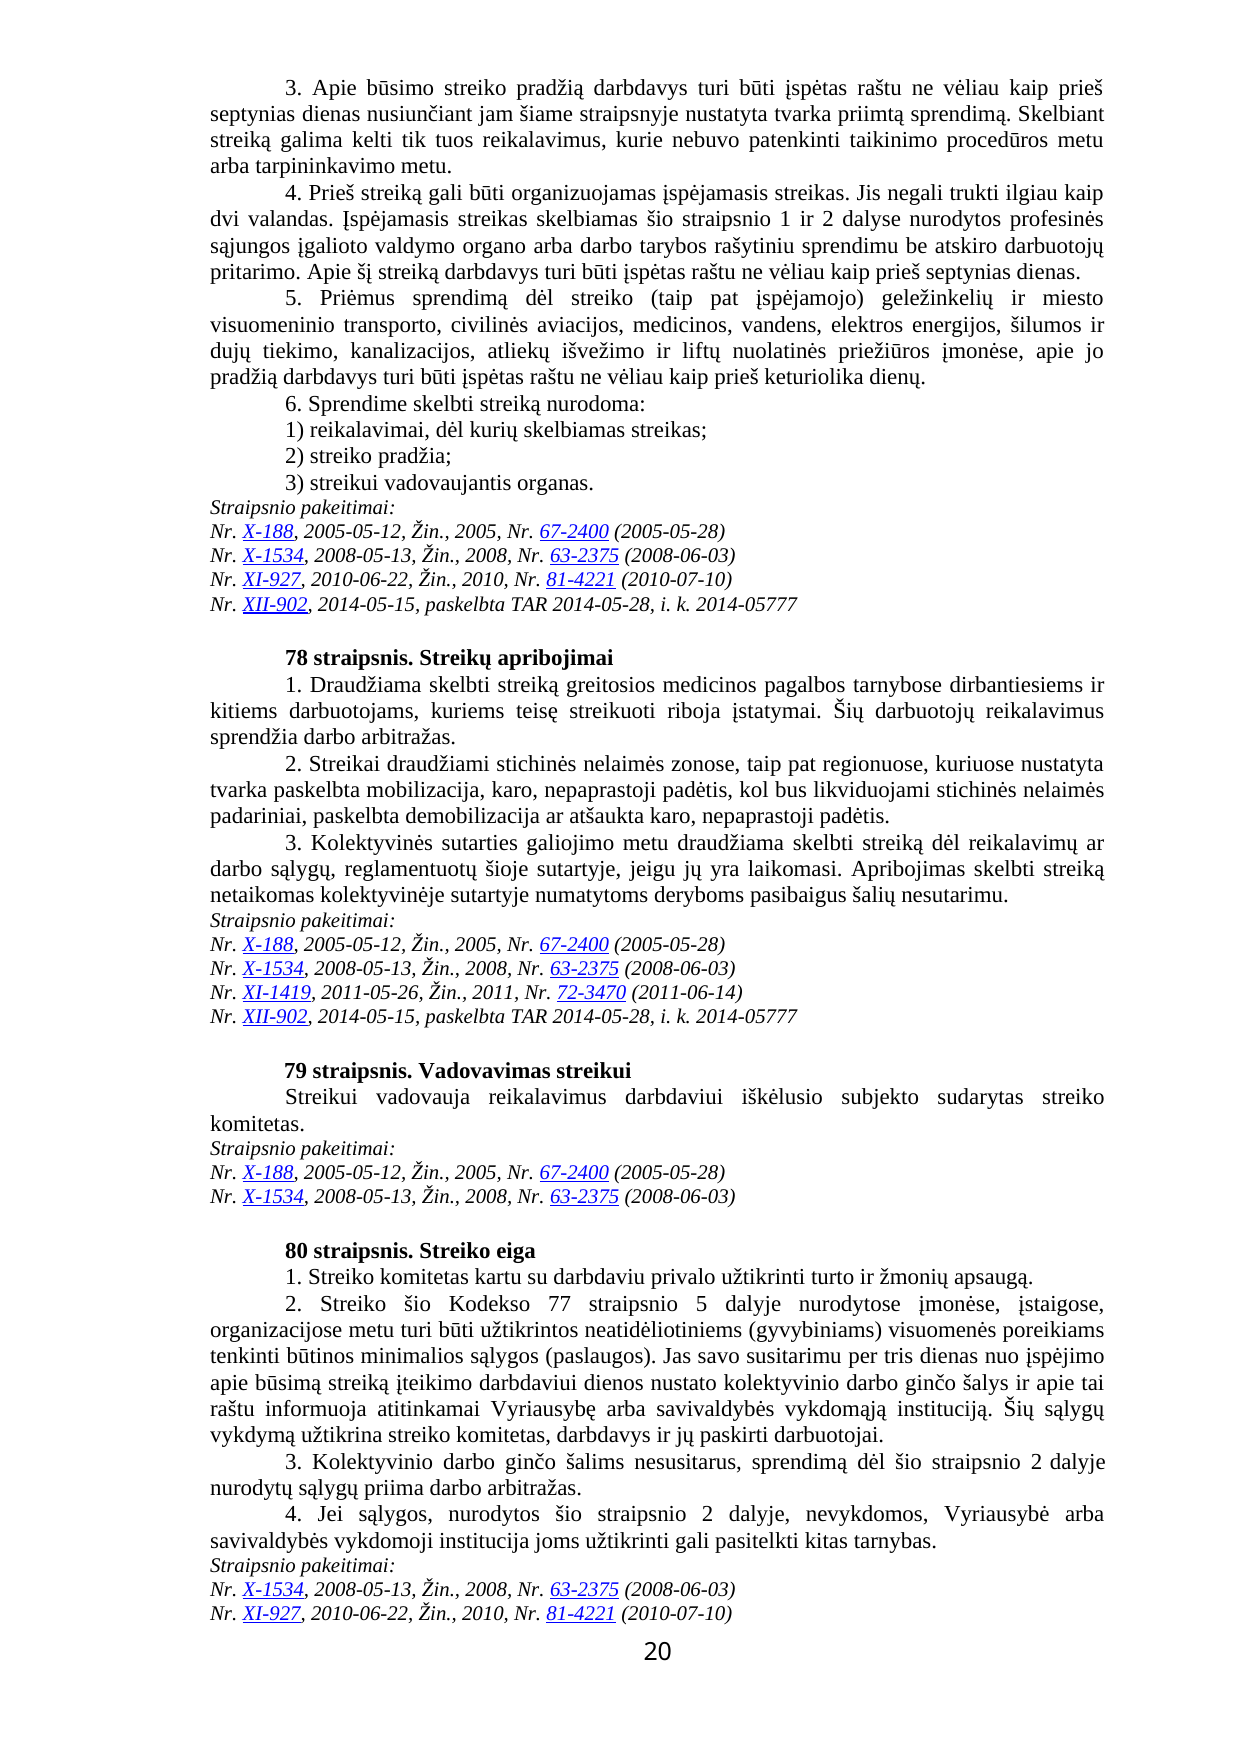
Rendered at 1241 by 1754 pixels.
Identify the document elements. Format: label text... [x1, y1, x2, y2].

text 79 straipsnis. Vadovavimas streikui [210, 1057, 1106, 1083]
text Nr. XII-902, 2014-05-15, paskelbta TAR 2014-05-28, i. k. 2014-05777 [210, 591, 1106, 616]
text Nr. XI-927, 2010-06-22, Žin., 2010, Nr. 81-4221 (2010-07-10) [210, 567, 1106, 591]
text Nr. X-188, 2005-05-12, Žin., 2005, Nr. 67-2400 (2005-05-28) [210, 1160, 1106, 1184]
text Nr. XI-927, 2010-06-22, Žin., 2010, Nr. 81-4221 (2010-07-10) [210, 1601, 1106, 1625]
text 3. Kolektyvinės sutarties galiojimo metu draudžiama skelbti streiką dėl reikalavimų ar darbo sąlygų, reglamentuotų šioje sutartyje, jeigu jų yra laikomasi. Apribojimas skelbti streiką netaikomas kolektyvinėje sutartyje numatytoms deryboms pasibaigus šalių nesutarimu. [210, 829, 1106, 908]
text 3. Apie būsimo streiko pradžią darbdavys turi būti įspėtas raštu ne vėliau kaip prieš septynias dienas nusiunčiant jam šiame straipsnyje nustatyta tvarka priimtą sprendimą. Skelbiant streiką galima kelti tik tuos reikalavimus, kurie nebuvo patenkinti taikinimo procedūros metu arba tarpininkavimo metu. [210, 73, 1106, 179]
text 2. Streikai draudžiami stichinės nelaimės zonose, taip pat regionuose, kuriuose nustatyta tvarka paskelbta mobilizacija, karo, nepaprastoji padėtis, kol bus likviduojami stichinės nelaimės padariniai, paskelbta demobilizacija ar atšaukta karo, nepaprastoji padėtis. [210, 750, 1106, 829]
text 5. Priėmus sprendimą dėl streiko (taip pat įspėjamojo) geležinkelių ir miesto visuomeninio transporto, civilinės aviacijos, medicinos, vandens, elektros energijos, šilumos ir dujų tiekimo, kanalizacijos, atliekų išvežimo ir liftų nuolatinės priežiūros įmonėse, apie jo pradžią darbdavys turi būti įspėtas raštu ne vėliau kaip prieš keturiolika dienų. [210, 284, 1106, 390]
text 4. Jei sąlygos, nurodytos šio straipsnio 2 dalyje, nevykdomos, Vyriausybė arba savivaldybės vykdomoji institucija joms užtikrinti gali pasitelkti kitas tarnybas. [210, 1500, 1106, 1553]
text Nr. XII-902, 2014-05-15, paskelbta TAR 2014-05-28, i. k. 2014-05777 [210, 1004, 1106, 1028]
text 2. Streiko šio Kodekso 77 straipsnio 5 dalyje nurodytose įmonėse, įstaigose, organizacijose metu turi būti užtikrintos neatidėliotiniems (gyvybiniams) visuomenės poreikiams tenkinti būtinos minimalios sąlygos (paslaugos). Jas savo susitarimu per tris dienas nuo įspėjimo apie būsimą streiką įteikimo darbdaviui dienos nustato kolektyvinio darbo ginčo šalys ir apie tai raštu informuoja atitinkamai Vyriausybę arba savivaldybės vykdomąją instituciją. Šių sąlygų vykdymą užtikrina streiko komitetas, darbdavys ir jų paskirti darbuotojai. [210, 1289, 1106, 1448]
text Nr. X-1534, 2008-05-13, Žin., 2008, Nr. 63-2375 (2008-06-03) [210, 956, 1106, 980]
text 2) streiko pradžia; [210, 442, 1106, 469]
text 78 straipsnis. Streikų apribojimai [210, 644, 1106, 671]
text 3. Kolektyvinio darbo ginčo šalims nesusitarus, sprendimą dėl šio straipsnio 2 dalyje nurodytų sąlygų priima darbo arbitražas. [210, 1448, 1106, 1500]
text Nr. XI-1419, 2011-05-26, Žin., 2011, Nr. 72-3470 (2011-06-14) [210, 980, 1106, 1004]
text Straipsnio pakeitimai: [210, 495, 1106, 519]
text Streikui vadovauja reikalavimus darbdaviui iškėlusio subjekto sudarytas streiko komitetas. [210, 1083, 1106, 1136]
text Nr. X-188, 2005-05-12, Žin., 2005, Nr. 67-2400 (2005-05-28) [210, 932, 1106, 956]
text Nr. X-188, 2005-05-12, Žin., 2005, Nr. 67-2400 (2005-05-28) [210, 519, 1106, 543]
text Nr. X-1534, 2008-05-13, Žin., 2008, Nr. 63-2375 (2008-06-03) [210, 1577, 1106, 1601]
text 3) streikui vadovaujantis organas. [210, 469, 1106, 495]
text 1) reikalavimai, dėl kurių skelbiamas streikas; [210, 416, 1106, 442]
text 80 straipsnis. Streiko eiga [210, 1237, 1106, 1263]
text Nr. X-1534, 2008-05-13, Žin., 2008, Nr. 63-2375 (2008-06-03) [210, 1184, 1106, 1208]
text Straipsnio pakeitimai: [210, 908, 1106, 932]
text 6. Sprendime skelbti streiką nurodoma: [210, 390, 1106, 416]
text 1. Draudžiama skelbti streiką greitosios medicinos pagalbos tarnybose dirbantiesiems ir kitiems darbuotojams, kuriems teisę streikuoti riboja įstatymai. Šių darbuotojų reikalavimus sprendžia darbo arbitražas. [210, 671, 1106, 750]
text Straipsnio pakeitimai: [210, 1553, 1106, 1577]
text Straipsnio pakeitimai: [210, 1136, 1106, 1160]
text Nr. X-1534, 2008-05-13, Žin., 2008, Nr. 63-2375 (2008-06-03) [210, 543, 1106, 567]
text 1. Streiko komitetas kartu su darbdaviu privalo užtikrinti turto ir žmonių apsaugą. [210, 1263, 1106, 1289]
text 4. Prieš streiką gali būti organizuojamas įspėjamasis streikas. Jis negali trukti ilgiau kaip dvi valandas. Įspėjamasis streikas skelbiamas šio straipsnio 1 ir 2 dalyse nurodytos profesinės sąjungos įgalioto valdymo organo arba darbo tarybos rašytiniu sprendimu be atskiro darbuotojų pritarimo. Apie šį streiką darbdavys turi būti įspėtas raštu ne vėliau kaip prieš septynias dienas. [210, 179, 1106, 284]
